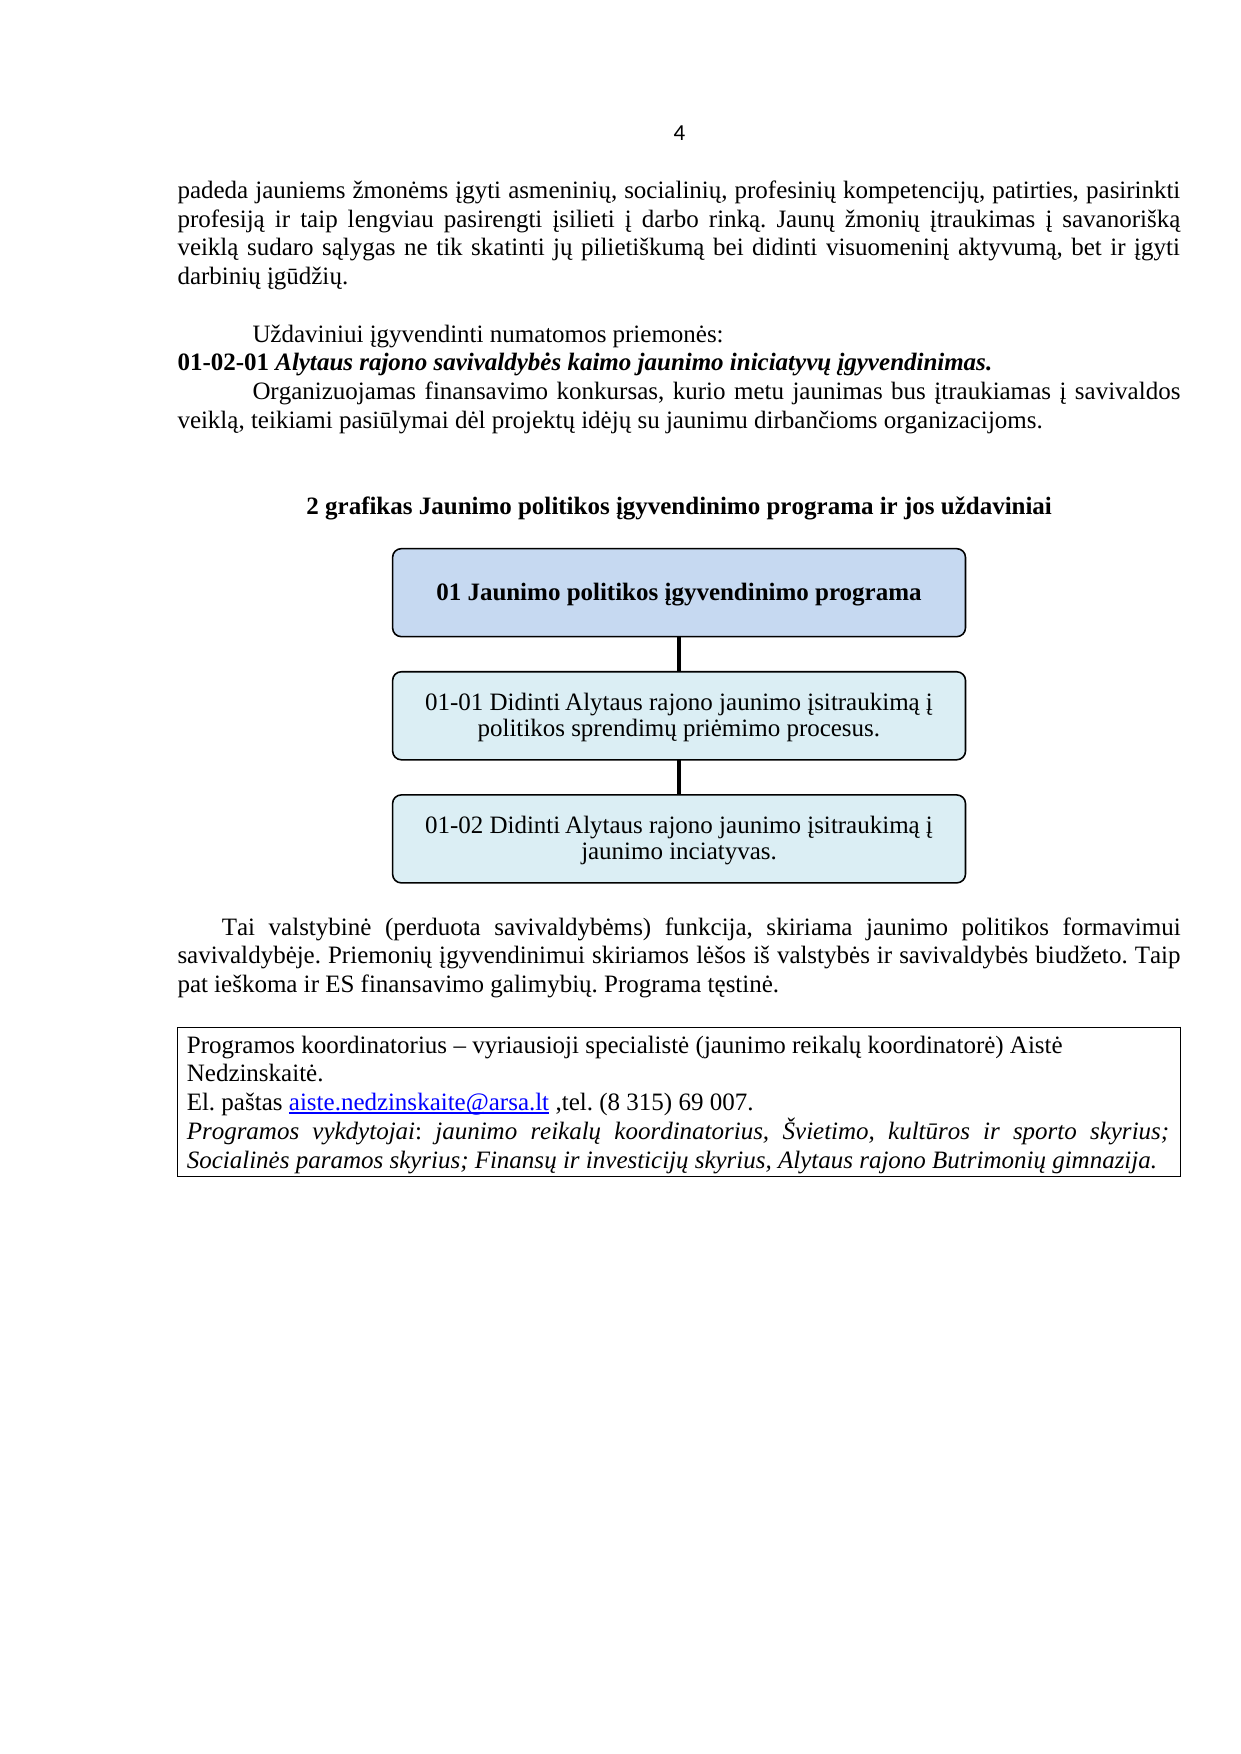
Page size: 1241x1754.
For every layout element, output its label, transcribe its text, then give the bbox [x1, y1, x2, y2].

text Programos koordinatorius – vyriausioji specialistė (jaunimo reikalų koordinatorė) Aistė Nedzinskaitė. [178, 1028, 1180, 1084]
text Tai valstybinė (perduota savivaldybėms) funkcija, skiriama jaunimo politikos formavimui savivaldybėje. Priemonių įgyvendinimui skiriamos lėšos iš valstybės ir savivaldybės biudžeto. Taip pat ieškoma ir ES finansavimo galimybių. Programa tęstinė. [177, 912, 1181, 998]
text 2 grafikas Jaunimo politikos įgyvendinimo programa ir jos uždaviniai [177, 491, 1181, 520]
text Programos vykdytojai: jaunimo reikalų koordinatorius, Švietimo, kultūros ir sporto skyrius; Socialinės paramos skyrius; Finansų ir investicijų skyrius, Alytaus rajono Butrimonių gimnazija. [178, 1113, 1180, 1176]
text padeda jauniems žmonėms įgyti asmeninių, socialinių, profesinių kompetencijų, patirties, pasirinkti profesiją ir taip lengviau pasirengti įsilieti į darbo rinką. Jaunų žmonių įtraukimas į savanorišką veiklą sudaro sąlygas ne tik skatinti jų pilietiškumą bei didinti visuomeninį aktyvumą, bet ir įgyti darbinių įgūdžių. [177, 175, 1181, 290]
text Organizuojamas finansavimo konkursas, kurio metu jaunimas bus įtraukiamas į savivaldos veiklą, teikiami pasiūlymai dėl projektų idėjų su jaunimu dirbančioms organizacijoms. [177, 376, 1181, 434]
text El. paštas aiste.nedzinskaite@arsa.lt ,tel. (8 315) 69 007. [178, 1084, 1180, 1113]
text Uždaviniui įgyvendinti numatomos priemonės: [177, 319, 1181, 347]
text 01-02-01 Alytaus rajono savivaldybės kaimo jaunimo iniciatyvų įgyvendinimas. [177, 347, 1181, 376]
